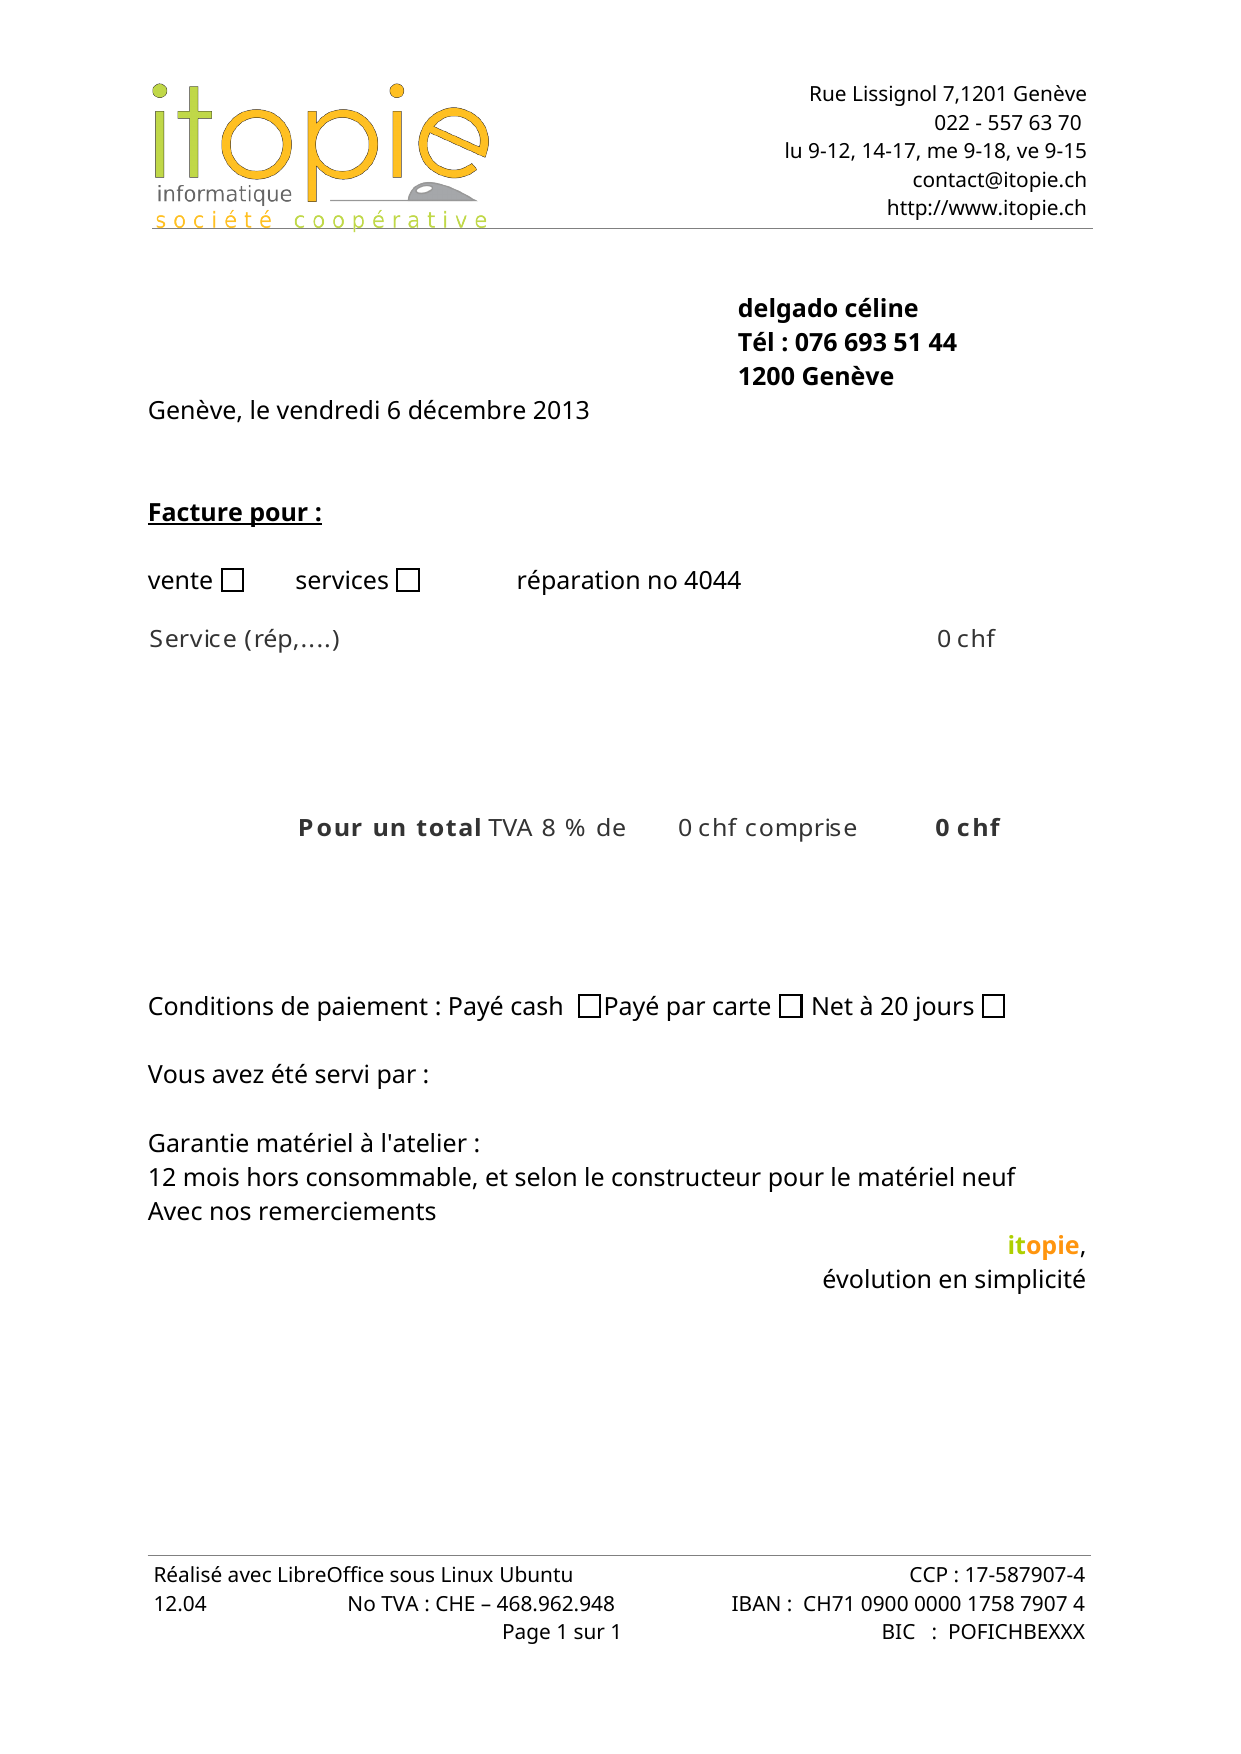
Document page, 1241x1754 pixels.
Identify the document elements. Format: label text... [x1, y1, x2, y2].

text évolution en simplicité [148, 1262, 1093, 1296]
text itopie, [148, 1227, 1093, 1262]
text Tél : 076 693 51 44 [148, 324, 1093, 358]
text Garantie matériel à l'atelier : [148, 1125, 1093, 1159]
text Vous avez été servi par : [148, 1057, 1093, 1091]
text Conditions de paiement : Payé cash Payé par carte Net à 20 jours [148, 989, 1093, 1023]
text vente services réparation no 4044 [148, 563, 1093, 597]
text Facture pour : [148, 495, 1093, 529]
picture [138, 72, 500, 244]
text 1200 Genève [148, 358, 1093, 392]
text Avec nos remerciements [148, 1193, 1093, 1227]
text Genève, le vendredi 6 décembre 2013 [148, 392, 1093, 427]
text 12 mois hors consommable, et selon le constructeur pour le matériel neuf [148, 1159, 1093, 1193]
text delgado céline [148, 290, 1093, 324]
